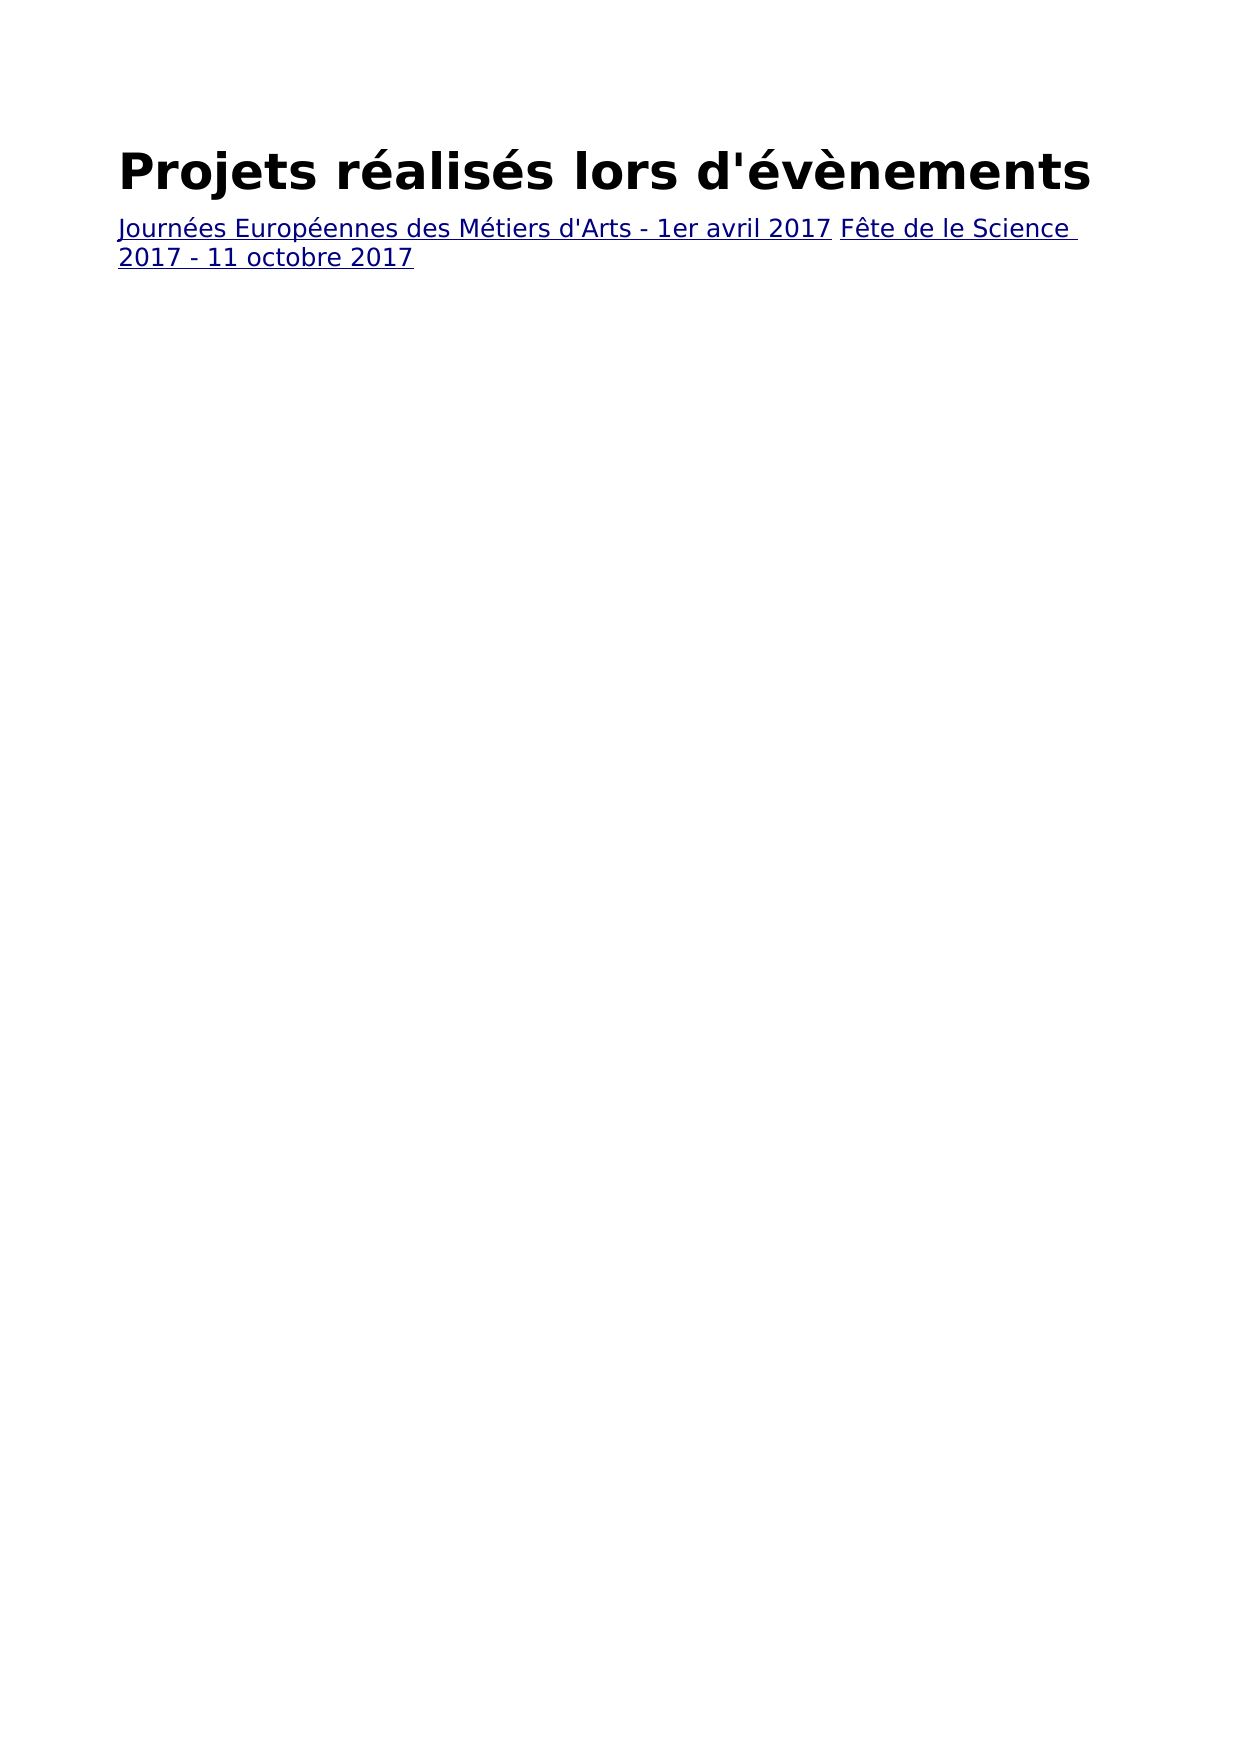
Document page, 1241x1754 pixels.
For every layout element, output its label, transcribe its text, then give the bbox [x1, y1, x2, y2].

subtitle Projets réalisés lors d'évènements [118, 143, 1122, 201]
text Journées Européennes des Métiers d'Arts - 1er avril 2017 Fête de le Science 2017 - 11 octobre 2017 [118, 214, 1122, 272]
